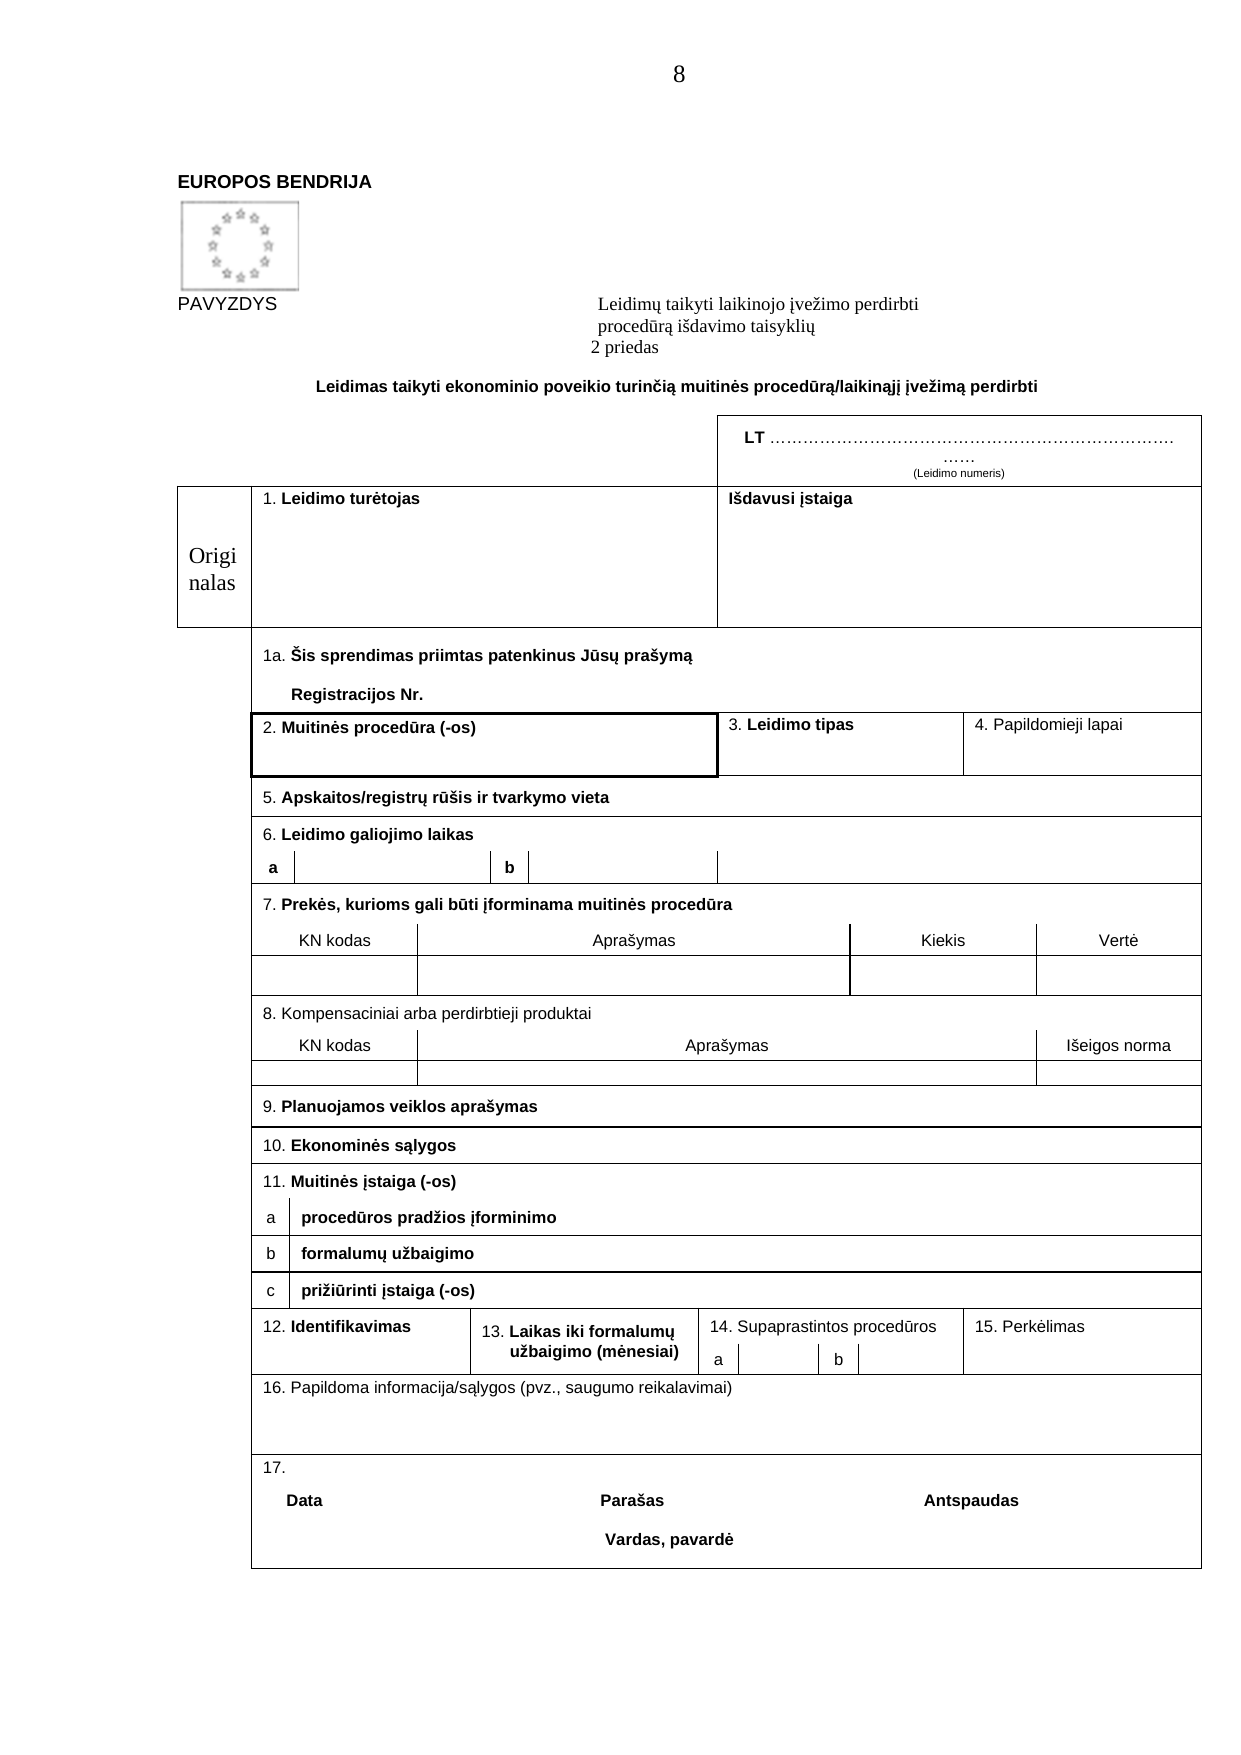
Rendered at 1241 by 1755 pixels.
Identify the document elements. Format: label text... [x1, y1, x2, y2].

table_cell 1. Leidimo turėtojas [252, 487, 717, 627]
table_cell 14. Supaprastintos procedūros [699, 1309, 963, 1343]
table_cell b [491, 851, 528, 883]
table_cell [859, 1344, 963, 1374]
table_cell 10. Ekonominės sąlygos [252, 1128, 1201, 1162]
text Leidimas taikyti ekonominio poveikio turinčią muitinės procedūrą/laikinąjį įvežimą perdirbti [177, 377, 1181, 396]
table_cell [177, 628, 251, 1568]
text 2 priedas [591, 336, 1181, 358]
table_cell b [252, 1236, 289, 1271]
table_cell Išeigos norma [1037, 1030, 1201, 1059]
table_cell prižiūrinti įstaiga (-os) [290, 1273, 1201, 1307]
table_cell 7. Prekės, kurioms gali būti įforminama muitinės procedūra [252, 884, 1201, 924]
table_cell KN kodas [252, 924, 417, 955]
table_cell [252, 1344, 470, 1374]
table_cell 12. Identifikavimas [252, 1309, 470, 1343]
table_cell 16. Papildoma informacija/sąlygos (pvz., saugumo reikalavimai) [252, 1375, 1201, 1454]
table_cell Aprašymas [418, 1030, 1036, 1059]
table_cell b [819, 1344, 858, 1374]
table_cell a [699, 1344, 738, 1374]
table_cell 17. Data Parašas Antspaudas Vardas, pavardė [252, 1455, 1201, 1568]
table_cell [418, 956, 849, 995]
table_header LT ……………………………………………………………….…… (Leidimo numeris) [718, 416, 1201, 486]
table_cell Aprašymas [418, 924, 849, 955]
table_cell 8. Kompensaciniai arba perdirbtieji produktai [252, 996, 1201, 1030]
table_cell [718, 851, 1201, 883]
table_cell [252, 1061, 417, 1085]
table_cell [252, 956, 417, 995]
table_cell c [252, 1273, 289, 1307]
table_cell [1037, 956, 1201, 995]
table_cell formalumų užbaigimo [290, 1236, 1201, 1271]
table_cell Vertė [1037, 924, 1201, 955]
table_cell [1037, 1061, 1201, 1085]
table_cell 4. Papildomieji lapai [964, 713, 1201, 775]
text EUROPOS BENDRIJA [177, 171, 1181, 192]
table_cell 1a. Šis sprendimas priimtas patenkinus Jūsų prašymą Registracijos Nr. [252, 628, 1201, 712]
table_cell [851, 956, 1036, 995]
table_cell 3. Leidimo tipas [719, 713, 963, 775]
table_cell 2. Muitinės procedūra (-os) [253, 715, 716, 775]
table_cell [964, 1344, 1201, 1374]
table_cell a [252, 1198, 289, 1235]
table_cell Originalas [178, 487, 251, 627]
table_cell a [252, 851, 294, 883]
table_cell 9. Planuojamos veiklos aprašymas [252, 1086, 1201, 1126]
table_cell [739, 1344, 818, 1374]
table_cell KN kodas [252, 1030, 417, 1059]
table_cell Kiekis [851, 924, 1036, 955]
table_cell 5. Apskaitos/registrų rūšis ir tvarkymo vieta [252, 776, 1201, 816]
table_cell 6. Leidimo galiojimo laikas [252, 817, 1201, 851]
table_cell [529, 851, 717, 883]
table_cell 15. Perkėlimas [964, 1309, 1201, 1343]
table_cell procedūros pradžios įforminimo [290, 1198, 1201, 1235]
table_cell [295, 851, 490, 883]
table_cell 11. Muitinės įstaiga (-os) [252, 1164, 1201, 1198]
text PAVYZDYS Leidimų taikyti laikinojo įvežimo perdirbti procedūrą išdavimo taisyklių [177, 293, 1181, 336]
table_cell 13. Laikas iki formalumų užbaigimo (mėnesiai) [471, 1309, 698, 1374]
table_cell Išdavusi įstaiga [718, 487, 1201, 627]
table_cell [418, 1061, 1036, 1085]
table_header [177, 415, 717, 486]
